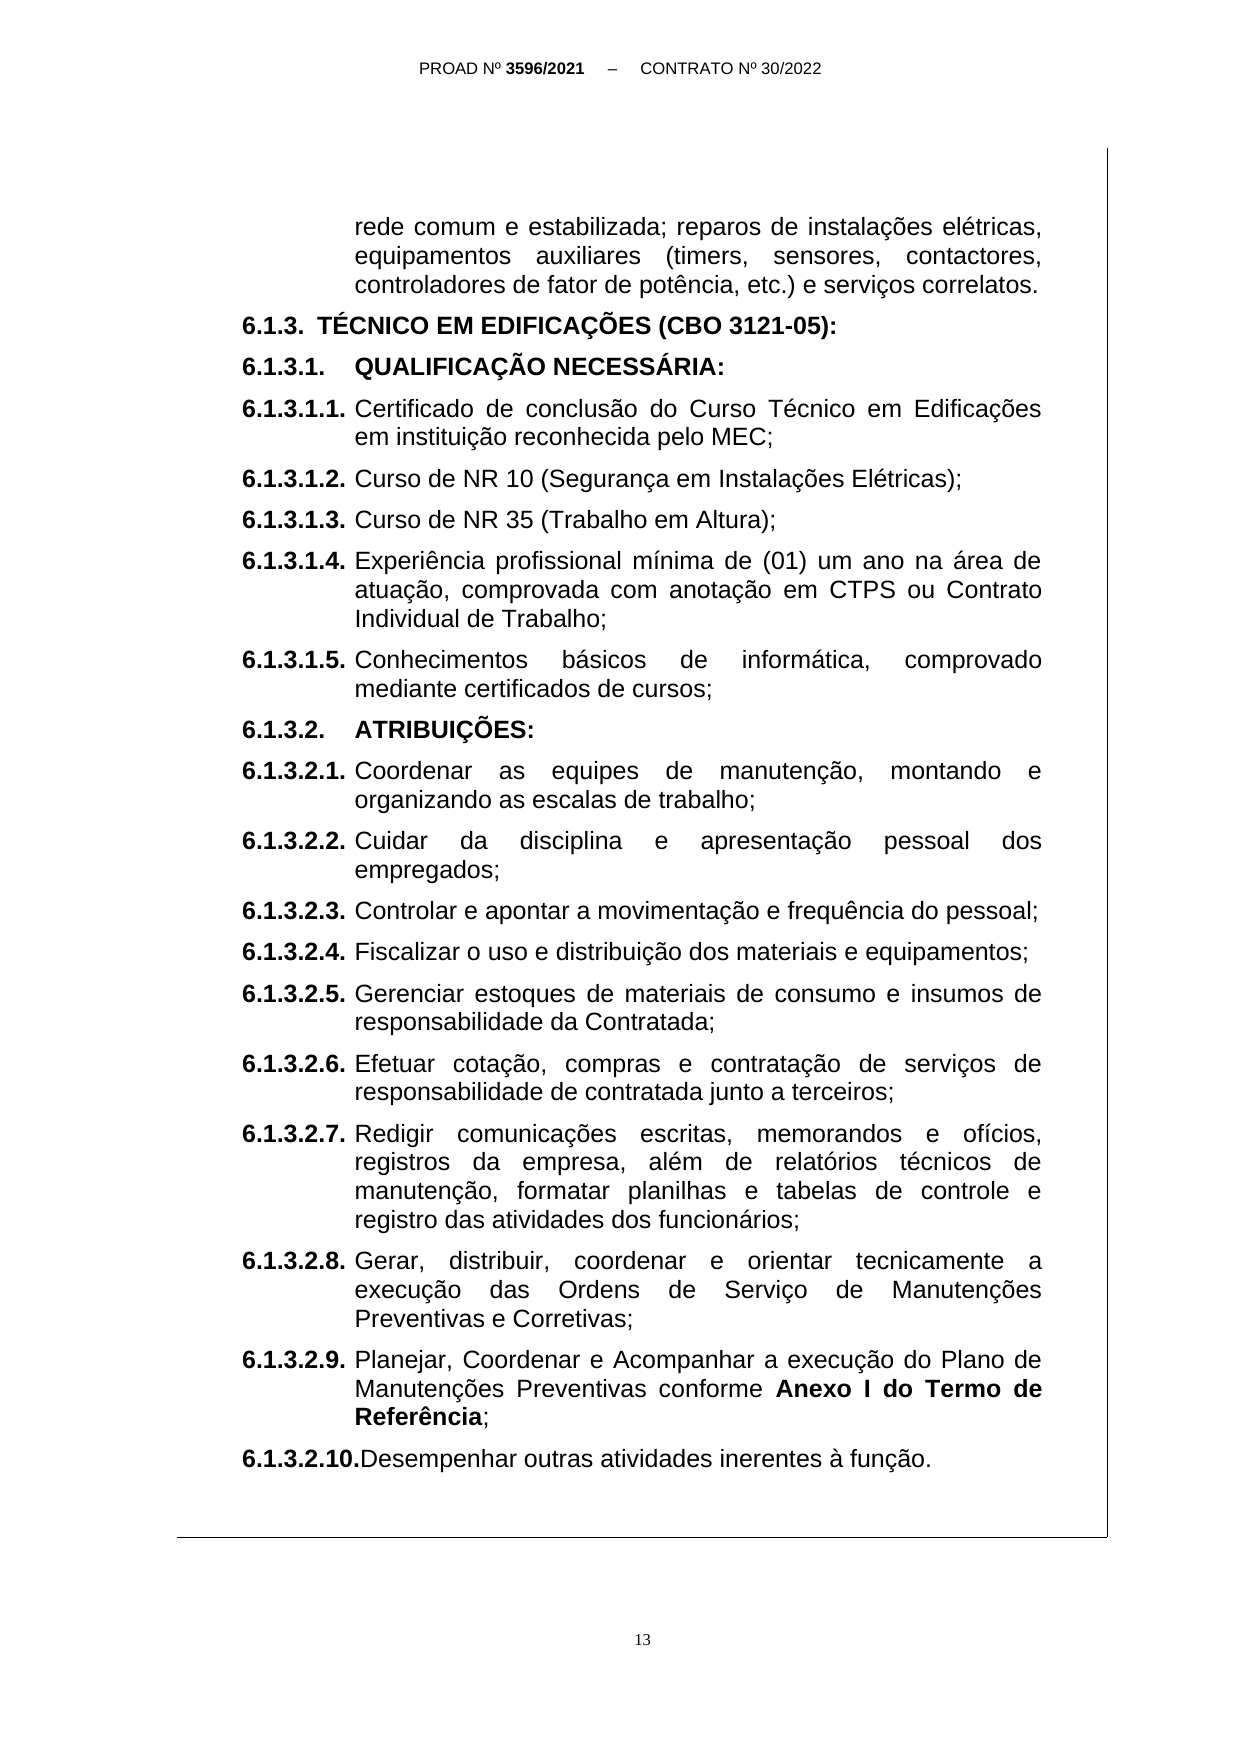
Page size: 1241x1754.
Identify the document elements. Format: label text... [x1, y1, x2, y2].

list TÉCNICO EM EDIFICAÇÕES (CBO 3121-05): [177, 246, 1107, 288]
list Curso de NR 10 (Segurança em Instalações Elétricas); [177, 399, 1107, 440]
list Experiência profissional mínima de (01) um ano na área de atuação, comprovada com anotação em CTPS ou Contrato Individual de Trabalho; [177, 481, 1107, 580]
list Coordenar as equipes de manutenção, montando e organizando as escalas de trabalho; [177, 691, 1107, 761]
list Conhecimentos básicos de informática, comprovado mediante certificados de cursos; [177, 580, 1107, 650]
list Curso de NR 35 (Trabalho em Altura); [177, 440, 1107, 481]
list Serviços elétricos: instalação de distribuição de média e baixa tensão; montagem de quadros de distribuição; instalação e substituição de disjuntores; dimensionamento e execução de circuitos elétricos; execução de instalações elétricas prediais compreendendo iluminação e tomadas de rede comum e estabilizada; reparos de instalações elétricas, equipamentos auxiliares (timers, sensores, contactores, controladores de fator de potência, etc.) e serviços correlatos. [177, 148, 1107, 246]
list Gerar, distribuir, coordenar e orientar tecnicamente a execução das Ordens de Serviço de Manutenções Preventivas e Corretivas; [177, 1181, 1107, 1280]
list Fiscalizar o uso e distribuição dos materiais e equipamentos; [177, 873, 1107, 914]
list Gerenciar estoques de materiais de consumo e insumos de responsabilidade da Contratada; [177, 914, 1107, 984]
list Planejar, Coordenar e Acompanhar a execução do Plano de Manutenções Preventivas conforme Anexo I do Termo de Referência; [177, 1280, 1107, 1379]
list ATRIBUIÇÕES: [177, 650, 1107, 691]
list Controlar e apontar a movimentação e frequência do pessoal; [177, 831, 1107, 873]
list Redigir comunicações escritas, memorandos e ofícios, registros da empresa, além de relatórios técnicos de manutenção, formatar planilhas e tabelas de controle e registro das atividades dos funcionários; [177, 1054, 1107, 1181]
list Desempenhar outras atividades inerentes à função. [177, 1379, 1107, 1537]
list Efetuar cotação, compras e contratação de serviços de responsabilidade de contratada junto a terceiros; [177, 984, 1107, 1054]
list Certificado de conclusão do Curso Técnico em Edificações em instituição reconhecida pelo MEC; [177, 329, 1107, 399]
list Cuidar da disciplina e apresentação pessoal dos empregados; [177, 761, 1107, 831]
list QUALIFICAÇÃO NECESSÁRIA: [177, 288, 1107, 329]
